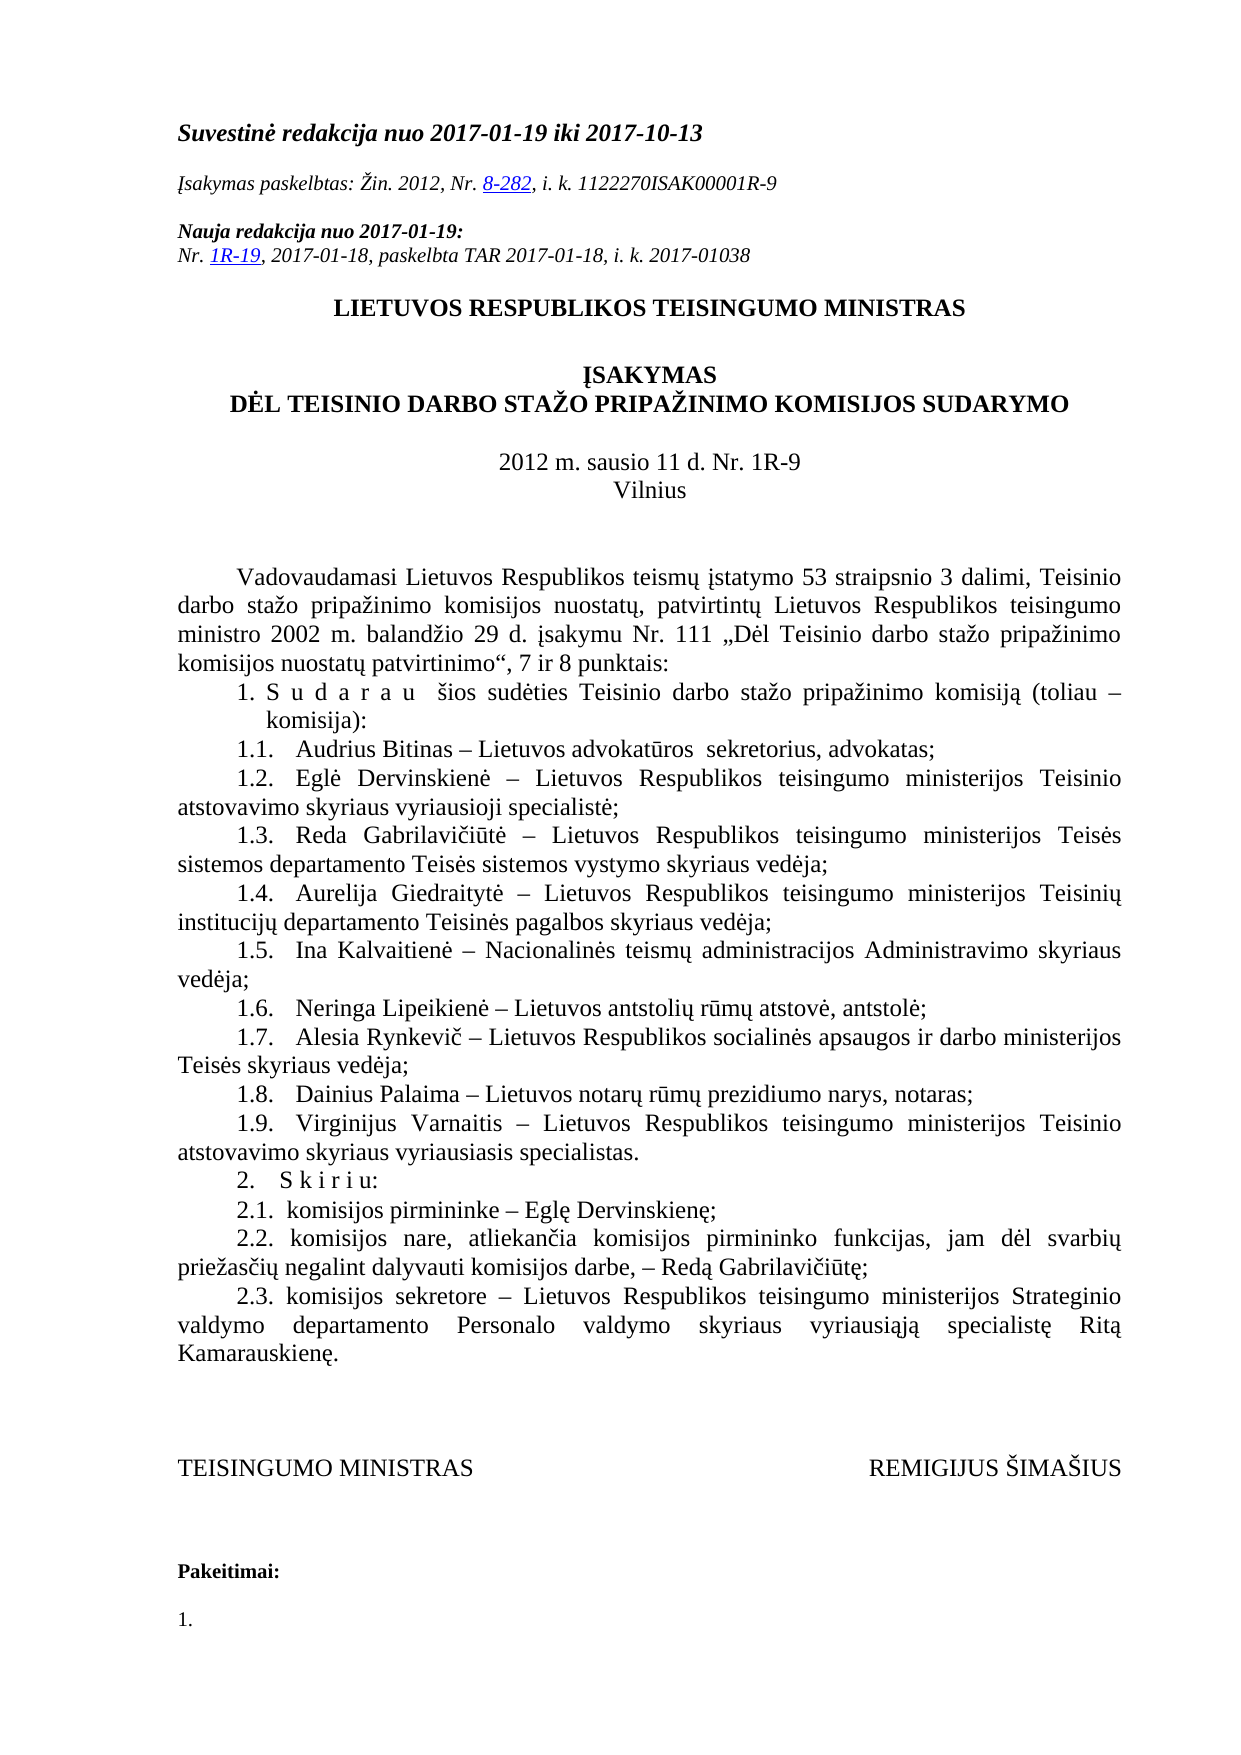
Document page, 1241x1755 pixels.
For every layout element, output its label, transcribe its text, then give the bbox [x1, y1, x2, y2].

text 1.1. Audrius Bitinas – Lietuvos advokatūros sekretorius, advokatas; [177, 734, 1122, 763]
text Vilnius [177, 476, 1122, 504]
text 1. [177, 1607, 1122, 1631]
text Teisingumo ministras Remigijus Šimašius [177, 1453, 1122, 1482]
text 1.7. Alesia Rynkevič – Lietuvos Respublikos socialinės apsaugos ir darbo ministerijos Teisės skyriaus vedėja; [177, 1022, 1122, 1079]
text DĖL TEISINIO DARBO STAŽO PRIPAŽINIMO KOMISIJOS SUDARYMO [177, 389, 1122, 418]
text Pakeitimai: [177, 1559, 1122, 1583]
text 1.6. Neringa Lipeikienė – Lietuvos antstolių rūmų atstovė, antstolė; [177, 993, 1122, 1022]
text 1.8. Dainius Palaima – Lietuvos notarų rūmų prezidiumo narys, notaras; [177, 1079, 1122, 1108]
text Įsakymas paskelbtas: Žin. 2012, Nr. 8-282, i. k. 1122270ISAK00001R-9 [177, 171, 1122, 195]
text Nr. 1R-19, 2017-01-18, paskelbta TAR 2017-01-18, i. k. 2017-01038 [177, 243, 1122, 267]
text 1.5. Ina Kalvaitienė – Nacionalinės teismų administracijos Administravimo skyriaus vedėja; [177, 936, 1122, 993]
text 2. S k i r i u: [236, 1166, 1122, 1195]
text Nauja redakcija nuo 2017-01-19: [177, 219, 1122, 243]
text Vadovaudamasi Lietuvos Respublikos teismų įstatymo 53 straipsnio 3 dalimi, Teisinio darbo stažo pripažinimo komisijos nuostatų, patvirtintų Lietuvos Respublikos teisingumo ministro 2002 m. balandžio 29 d. įsakymu Nr. 111 „Dėl Teisinio darbo stažo pripažinimo komisijos nuostatų patvirtinimo“, 7 ir 8 punktais: [177, 562, 1122, 677]
text 2.3. komisijos sekretore – Lietuvos Respublikos teisingumo ministerijos Strateginio valdymo departamento Personalo valdymo skyriaus vyriausiąją specialistę Ritą Kamarauskienę. [177, 1281, 1122, 1367]
text 2.2. komisijos nare, atliekančia komisijos pirmininko funkcijas, jam dėl svarbių priežasčių negalint dalyvauti komisijos darbe, – Redą Gabrilavičiūtę; [177, 1223, 1122, 1281]
text ĮSAKYMAS [177, 361, 1122, 389]
text 1.4. Aurelija Giedraitytė – Lietuvos Respublikos teisingumo ministerijos Teisinių institucijų departamento Teisinės pagalbos skyriaus vedėja; [177, 878, 1122, 936]
text 1.9. Virginijus Varnaitis – Lietuvos Respublikos teisingumo ministerijos Teisinio atstovavimo skyriaus vyriausiasis specialistas. [177, 1108, 1122, 1166]
text 2012 m. sausio 11 d. Nr. 1R-9 [177, 447, 1122, 476]
text 1.3. Reda Gabrilavičiūtė – Lietuvos Respublikos teisingumo ministerijos Teisės sistemos departamento Teisės sistemos vystymo skyriaus vedėja; [177, 821, 1122, 878]
text 1. S u d a r a u šios sudėties Teisinio darbo stažo pripažinimo komisiją (toliau – komisija): [236, 677, 1122, 734]
text LIETUVOS RESPUBLIKOS TEISINGUMO MINISTRAS [177, 293, 1122, 322]
text Suvestinė redakcija nuo 2017-01-19 iki 2017-10-13 [177, 118, 1122, 147]
text 2.1. komisijos pirmininke – Eglę Dervinskienę; [236, 1195, 1122, 1223]
text 1.2. Eglė Dervinskienė – Lietuvos Respublikos teisingumo ministerijos Teisinio atstovavimo skyriaus vyriausioji specialistė; [177, 763, 1122, 821]
